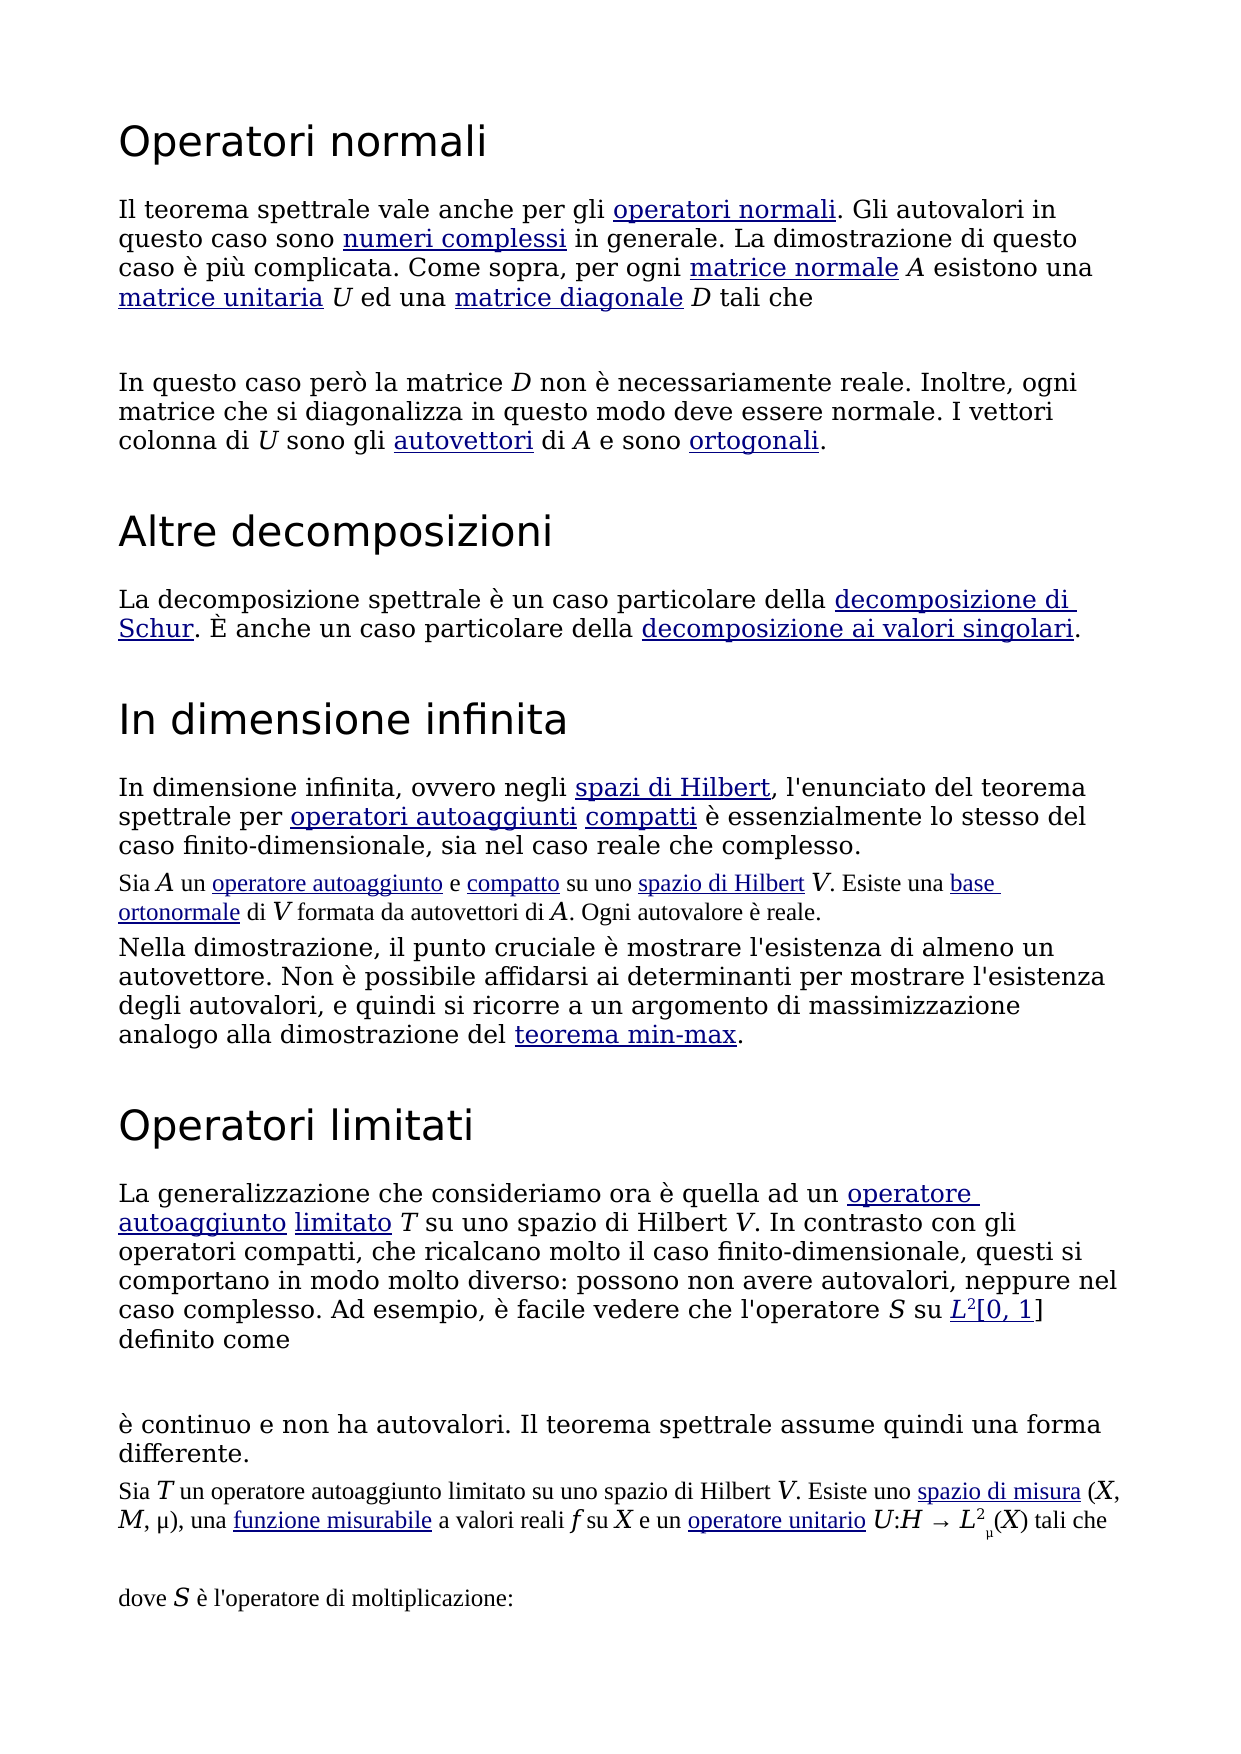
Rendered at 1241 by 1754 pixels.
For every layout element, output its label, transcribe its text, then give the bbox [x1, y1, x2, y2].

text dove S è l'operatore di moltiplicazione: [118, 1583, 1122, 1612]
text La decomposizione spettrale è un caso particolare della decomposizione di Schur. È anche un caso particolare della decomposizione ai valori singolari. [118, 585, 1122, 643]
text Sia T un operatore autoaggiunto limitato su uno spazio di Hilbert V. Esiste uno spazio di misura (X, M, μ), una funzione misurabile a valori reali f su X e un operatore unitario U:H → L2μ(X) tali che [118, 1476, 1122, 1540]
subtitle In dimensione infinita [118, 696, 1122, 744]
text Nella dimostrazione, il punto cruciale è mostrare l'esistenza di almeno un autovettore. Non è possibile affidarsi ai determinanti per mostrare l'esistenza degli autovalori, e quindi si ricorre a un argomento di massimizzazione analogo alla dimostrazione del teorema min-max. [118, 933, 1122, 1049]
subtitle Operatori normali [118, 118, 1122, 167]
subtitle Altre decomposizioni [118, 508, 1122, 557]
subtitle Operatori limitati [118, 1102, 1122, 1150]
text Sia A un operatore autoaggiunto e compatto su uno spazio di Hilbert V. Esiste una base ortonormale di V formata da autovettori di A. Ogni autovalore è reale. [118, 868, 1122, 927]
text Il teorema spettrale vale anche per gli operatori normali. Gli autovalori in questo caso sono numeri complessi in generale. La dimostrazione di questo caso è più complicata. Come sopra, per ogni matrice normale A esistono una matrice unitaria U ed una matrice diagonale D tali che [118, 195, 1122, 312]
text In questo caso però la matrice D non è necessariamente reale. Inoltre, ogni matrice che si diagonalizza in questo modo deve essere normale. I vettori colonna di U sono gli autovettori di A e sono ortogonali. [118, 368, 1122, 456]
text La generalizzazione che consideriamo ora è quella ad un operatore autoaggiunto limitato T su uno spazio di Hilbert V. In contrasto con gli operatori compatti, che ricalcano molto il caso finito-dimensionale, questi si comportano in modo molto diverso: possono non avere autovalori, neppure nel caso complesso. Ad esempio, è facile vedere che l'operatore S su L2[0, 1] definito come [118, 1179, 1122, 1354]
text è continuo e non ha autovalori. Il teorema spettrale assume quindi una forma differente. [118, 1410, 1122, 1468]
text In dimensione infinita, ovvero negli spazi di Hilbert, l'enunciato del teorema spettrale per operatori autoaggiunti compatti è essenzialmente lo stesso del caso finito-dimensionale, sia nel caso reale che complesso. [118, 773, 1122, 861]
